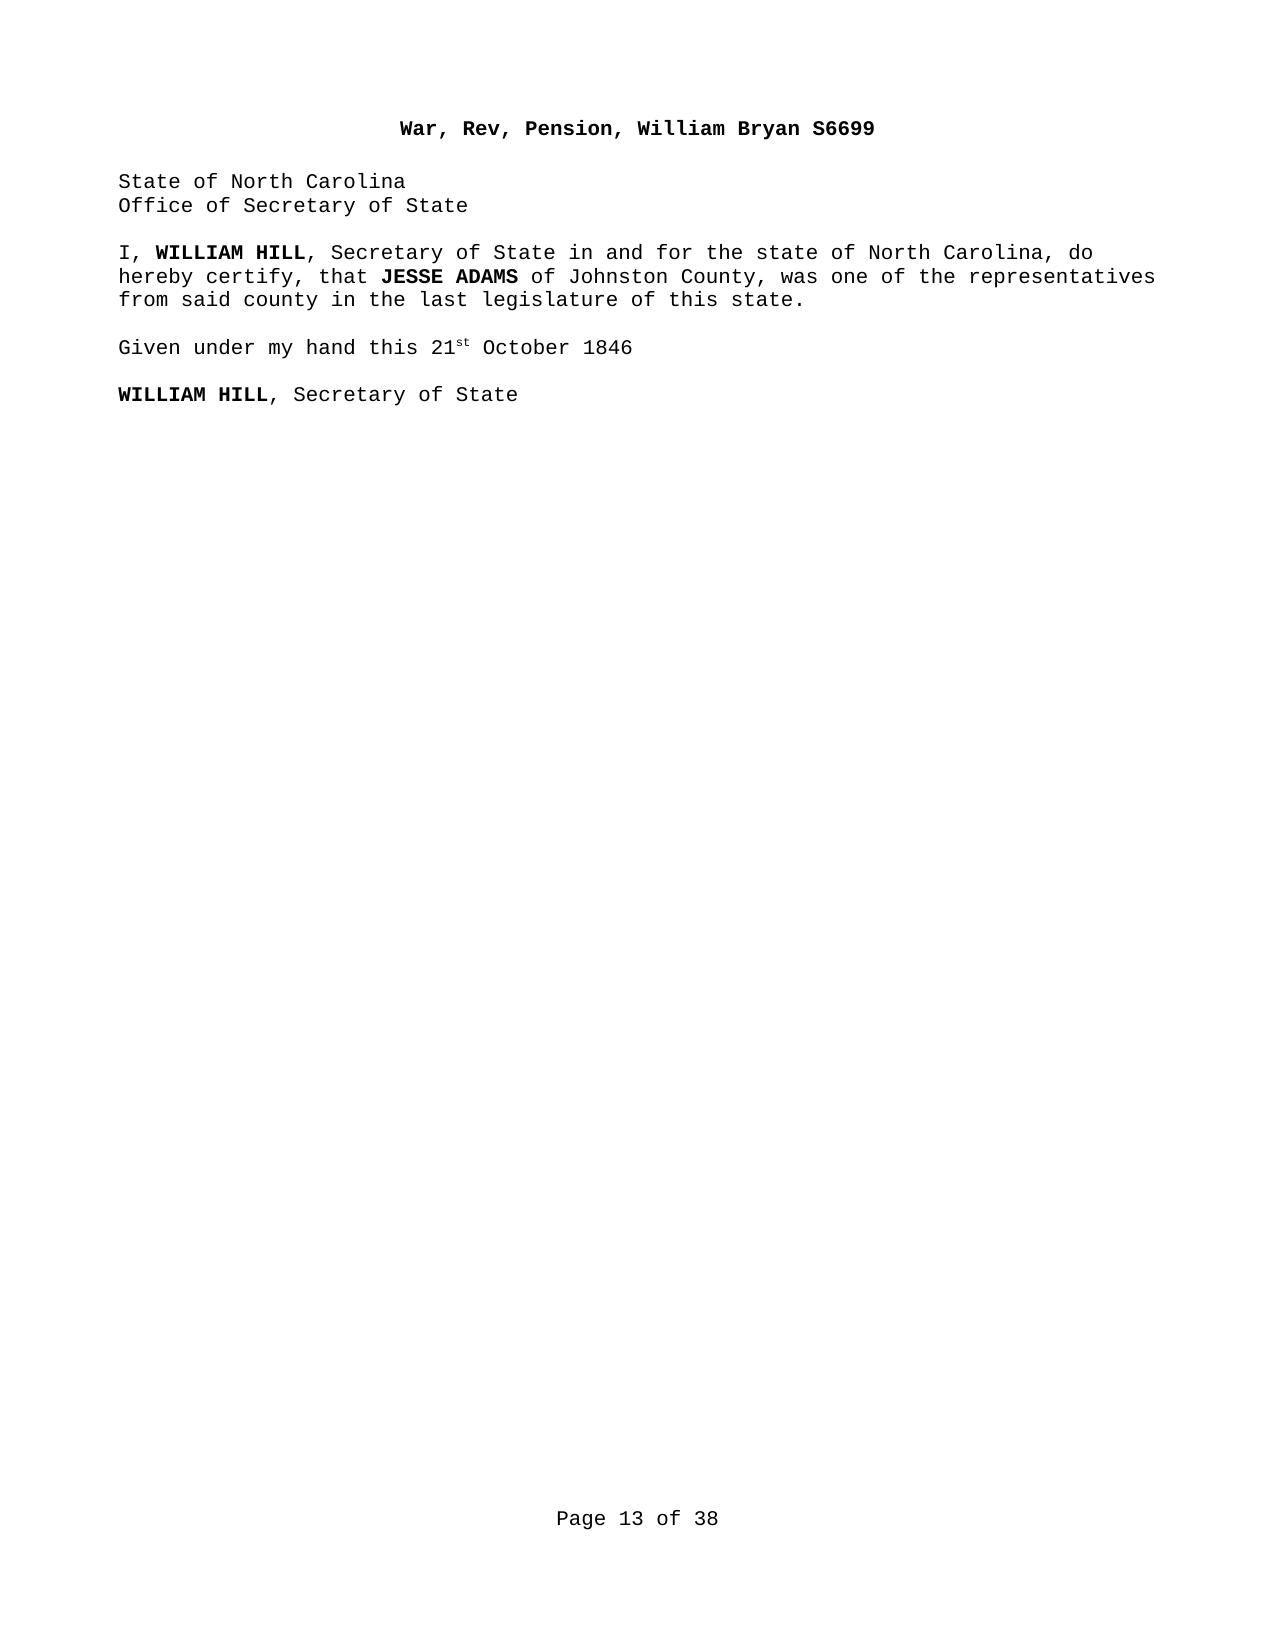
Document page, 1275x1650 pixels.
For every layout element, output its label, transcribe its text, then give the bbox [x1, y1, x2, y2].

text William Hill, Secretary of State [118, 384, 1157, 408]
text State of North Carolina [118, 171, 1157, 195]
text I, William Hill, Secretary of State in and for the state of North Carolina, do hereby certify, that JESSE ADAMS of Johnston County, was one of the representatives from said county in the last legislature of this state. [118, 242, 1157, 313]
text Given under my hand this 21st October 1846 [118, 337, 1157, 360]
text Office of Secretary of State [118, 195, 1157, 218]
